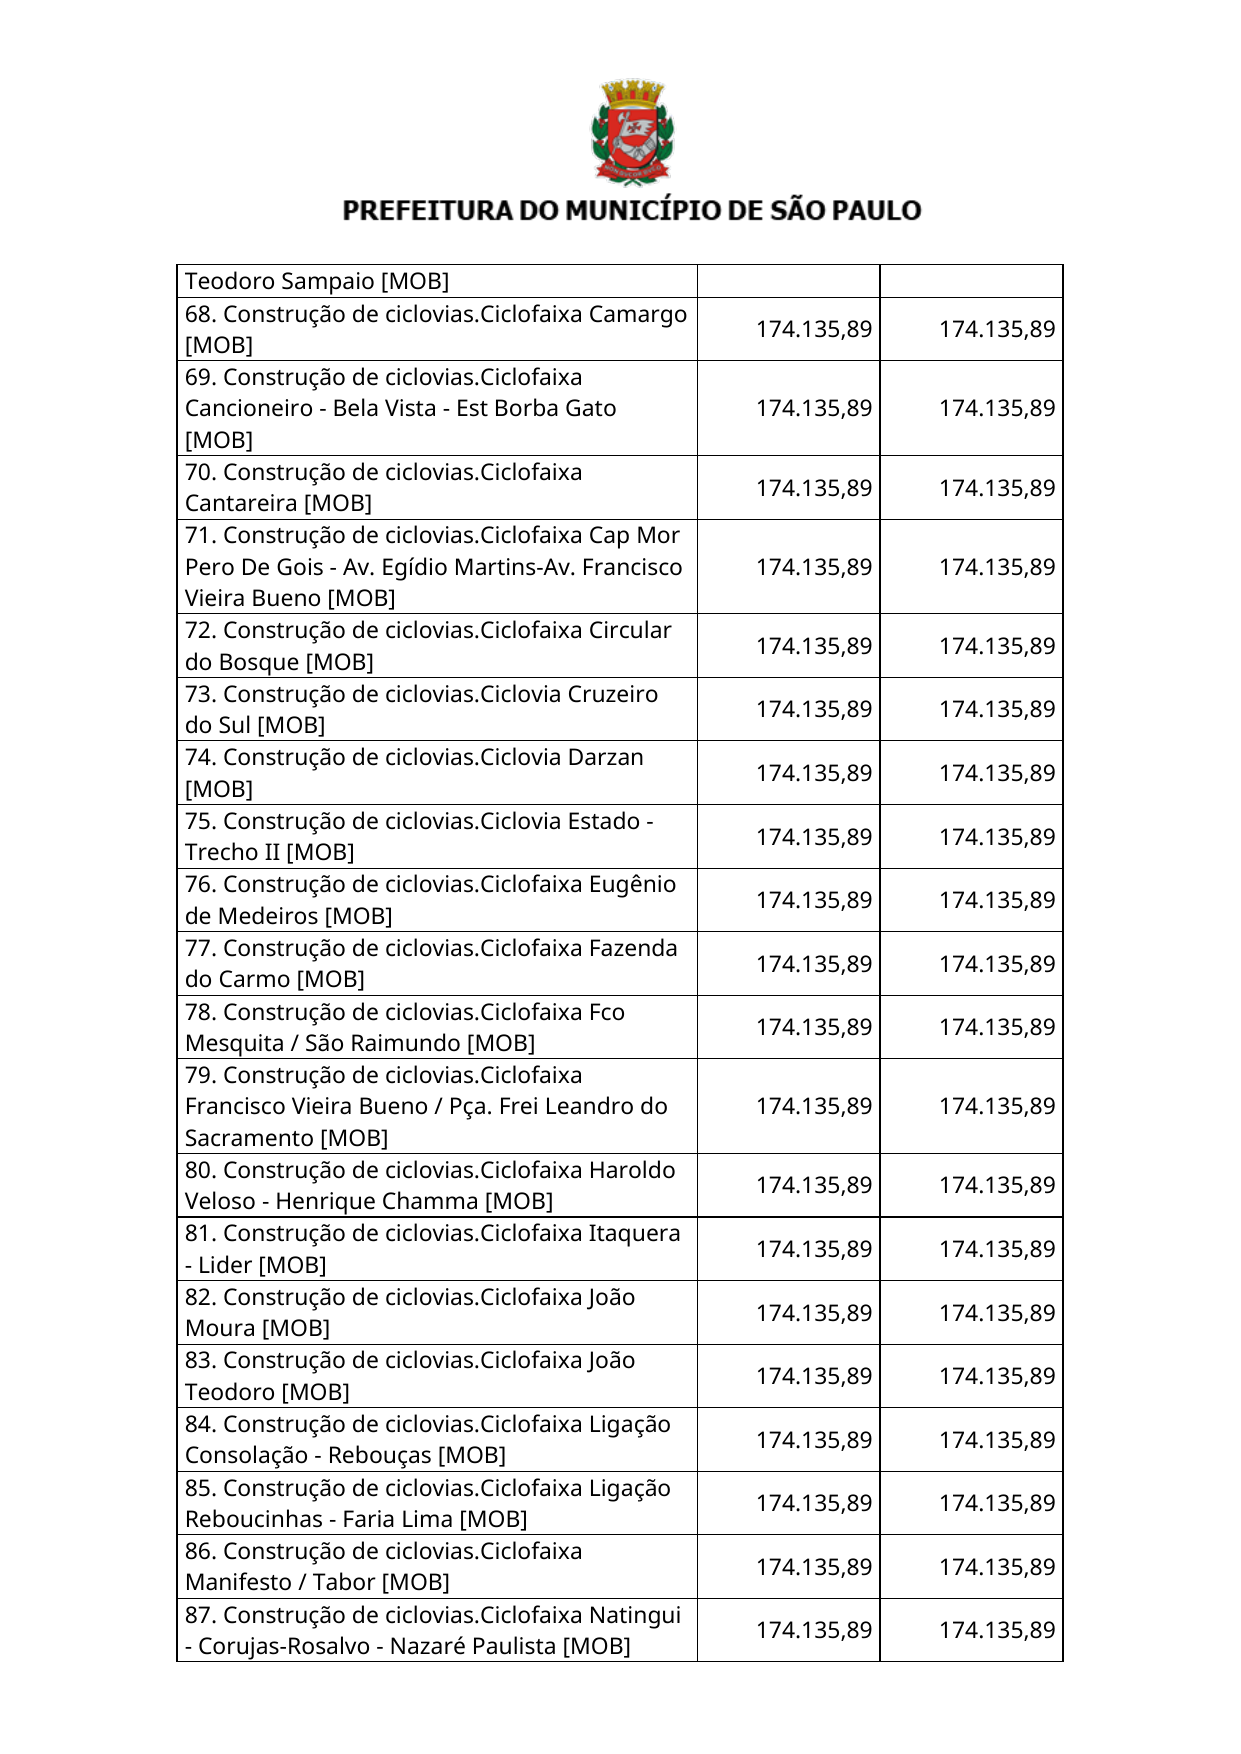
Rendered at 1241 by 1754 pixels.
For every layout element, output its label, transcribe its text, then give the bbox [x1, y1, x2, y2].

table_cell 174.135,89 [698, 741, 879, 804]
table_cell 174.135,89 [698, 1154, 879, 1216]
table_cell 174.135,89 [881, 1408, 1062, 1471]
table_cell 174.135,89 [698, 1345, 879, 1407]
table_cell 174.135,89 [698, 1059, 879, 1153]
table_cell 174.135,89 [698, 869, 879, 931]
table_cell 174.135,89 [881, 932, 1062, 994]
table_cell 70. Construção de ciclovias.Ciclofaixa Cantareira [MOB] [178, 456, 697, 518]
table_cell 174.135,89 [881, 741, 1062, 804]
table_cell 174.135,89 [881, 1281, 1062, 1343]
table_cell 174.135,89 [698, 298, 879, 360]
table_cell -Teodoro Sampaio [MOB] [178, 265, 697, 297]
table_cell 71. Construção de ciclovias.Ciclofaixa Cap Mor Pero De Gois - Av. Egídio Martins-Av. Francisco Vieira Bueno [MOB] [178, 520, 697, 613]
table_cell 174.135,89 [881, 614, 1062, 677]
table_cell 87. Construção de ciclovias.Ciclofaixa Natingui - Corujas-Rosalvo - Nazaré Paulista [MOB] [178, 1599, 697, 1661]
table_cell 75. Construção de ciclovias.Ciclovia Estado - Trecho II [MOB] [178, 805, 697, 867]
table_cell 174.135,89 [698, 614, 879, 677]
table_cell 174.135,89 [881, 520, 1062, 613]
table_cell 74. Construção de ciclovias.Ciclovia Darzan [MOB] [178, 741, 697, 804]
table_cell 174.135,89 [698, 1599, 879, 1661]
table_cell 174.135,89 [698, 1535, 879, 1598]
table_cell 174.135,89 [881, 996, 1062, 1058]
table_cell 78. Construção de ciclovias.Ciclofaixa Fco Mesquita / São Raimundo [MOB] [178, 996, 697, 1058]
table_cell 174.135,89 [698, 456, 879, 518]
table_cell 174.135,89 [881, 1345, 1062, 1407]
table_cell 86. Construção de ciclovias.Ciclofaixa Manifesto / Tabor [MOB] [178, 1535, 697, 1598]
table_cell 76. Construção de ciclovias.Ciclofaixa Eugênio de Medeiros [MOB] [178, 869, 697, 931]
table_cell 72. Construção de ciclovias.Ciclofaixa Circular do Bosque [MOB] [178, 614, 697, 677]
table_cell 174.135,89 [881, 1154, 1062, 1216]
table_cell 174.135,89 [881, 805, 1062, 867]
table_cell 174.135,89 [698, 1472, 879, 1534]
table_cell [698, 265, 879, 297]
table_cell 174.135,89 [698, 1281, 879, 1343]
table_cell 68. Construção de ciclovias.Ciclofaixa Camargo [MOB] [178, 298, 697, 360]
table_cell 85. Construção de ciclovias.Ciclofaixa Ligação Reboucinhas - Faria Lima [MOB] [178, 1472, 697, 1534]
table_cell 69. Construção de ciclovias.Ciclofaixa Cancioneiro - Bela Vista - Est Borba Gato [MOB] [178, 361, 697, 455]
table_cell 174.135,89 [698, 361, 879, 455]
table_cell [881, 265, 1062, 297]
table_cell 174.135,89 [881, 1218, 1062, 1280]
table_cell 79. Construção de ciclovias.Ciclofaixa Francisco Vieira Bueno / Pça. Frei Leandro do Sacramento [MOB] [178, 1059, 697, 1153]
table_cell 174.135,89 [698, 678, 879, 740]
table_cell 174.135,89 [698, 932, 879, 994]
table_cell 174.135,89 [881, 678, 1062, 740]
table_cell 174.135,89 [698, 805, 879, 867]
table_cell 82. Construção de ciclovias.Ciclofaixa João Moura [MOB] [178, 1281, 697, 1343]
table_cell 174.135,89 [881, 1059, 1062, 1153]
table_cell 80. Construção de ciclovias.Ciclofaixa Haroldo Veloso - Henrique Chamma [MOB] [178, 1154, 697, 1216]
table_cell 174.135,89 [698, 996, 879, 1058]
table_cell 174.135,89 [698, 1218, 879, 1280]
table_cell 83. Construção de ciclovias.Ciclofaixa João Teodoro [MOB] [178, 1345, 697, 1407]
table_cell 77. Construção de ciclovias.Ciclofaixa Fazenda do Carmo [MOB] [178, 932, 697, 994]
table_cell 174.135,89 [881, 298, 1062, 360]
table_cell 174.135,89 [881, 361, 1062, 455]
table_cell 174.135,89 [881, 1535, 1062, 1598]
table_cell 174.135,89 [698, 1408, 879, 1471]
table_cell 174.135,89 [881, 869, 1062, 931]
table_cell 174.135,89 [881, 1472, 1062, 1534]
table_cell 81. Construção de ciclovias.Ciclofaixa Itaquera - Lider [MOB] [178, 1218, 697, 1280]
table_cell 73. Construção de ciclovias.Ciclovia Cruzeiro do Sul [MOB] [178, 678, 697, 740]
table_cell 174.135,89 [881, 1599, 1062, 1661]
table_cell 174.135,89 [881, 456, 1062, 518]
table_cell 174.135,89 [698, 520, 879, 613]
table_cell 84. Construção de ciclovias.Ciclofaixa Ligação Consolação - Rebouças [MOB] [178, 1408, 697, 1471]
